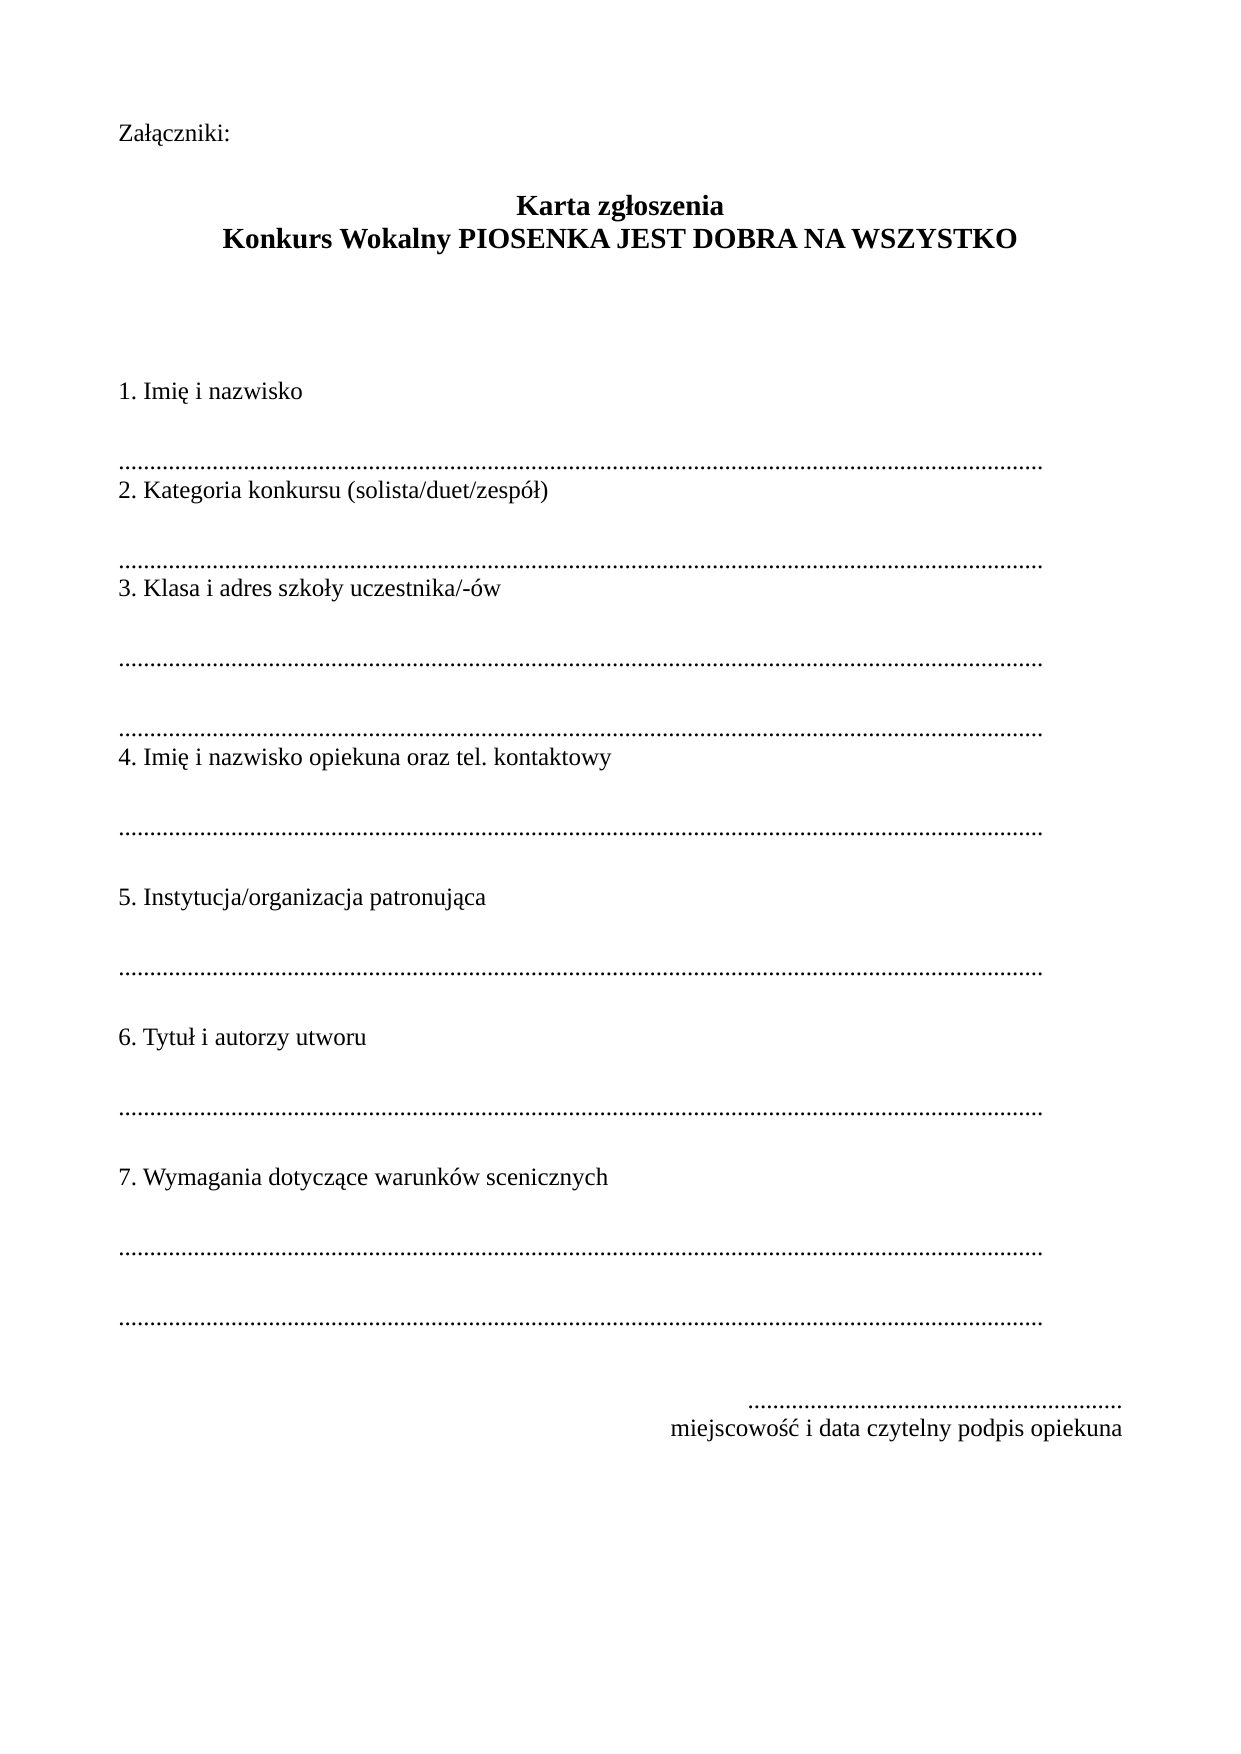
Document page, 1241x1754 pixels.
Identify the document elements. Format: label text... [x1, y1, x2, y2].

text .................................................................................................................................................... [118, 923, 1122, 981]
text .................................................................................................................................................... 4. Imię i nazwisko opiekuna oraz tel. kontaktowy [118, 685, 1122, 771]
text .................................................................................................................................................... 3. Klasa i adres szkoły uczestnika/-ów [118, 516, 1122, 602]
text .................................................................................................................................................... [118, 783, 1122, 841]
text .................................................................................................................................................... [118, 615, 1122, 672]
text .................................................................................................................................................... [118, 1273, 1122, 1331]
text 6. Tytuł i autorzy utworu [118, 993, 1122, 1051]
text .................................................................................................................................................... [118, 1063, 1122, 1121]
text .................................................................................................................................................... 2. Kategoria konkursu (solista/duet/zespół) [118, 417, 1122, 503]
text 5. Instytucja/organizacja patronująca [118, 853, 1122, 911]
text 7. Wymagania dotyczące warunków scenicznych [118, 1133, 1122, 1191]
text .................................................................................................................................................... [118, 1203, 1122, 1261]
text ............................................................ miejscowość i data czytelny podpis opiekuna [118, 1385, 1122, 1442]
text Karta zgłoszenia Konkurs Wokalny PIOSENKA JEST DOBRA NA WSZYSTKO [118, 188, 1122, 255]
text 1. Imię i nazwisko [118, 347, 1122, 405]
text Załączniki: [118, 118, 1122, 176]
